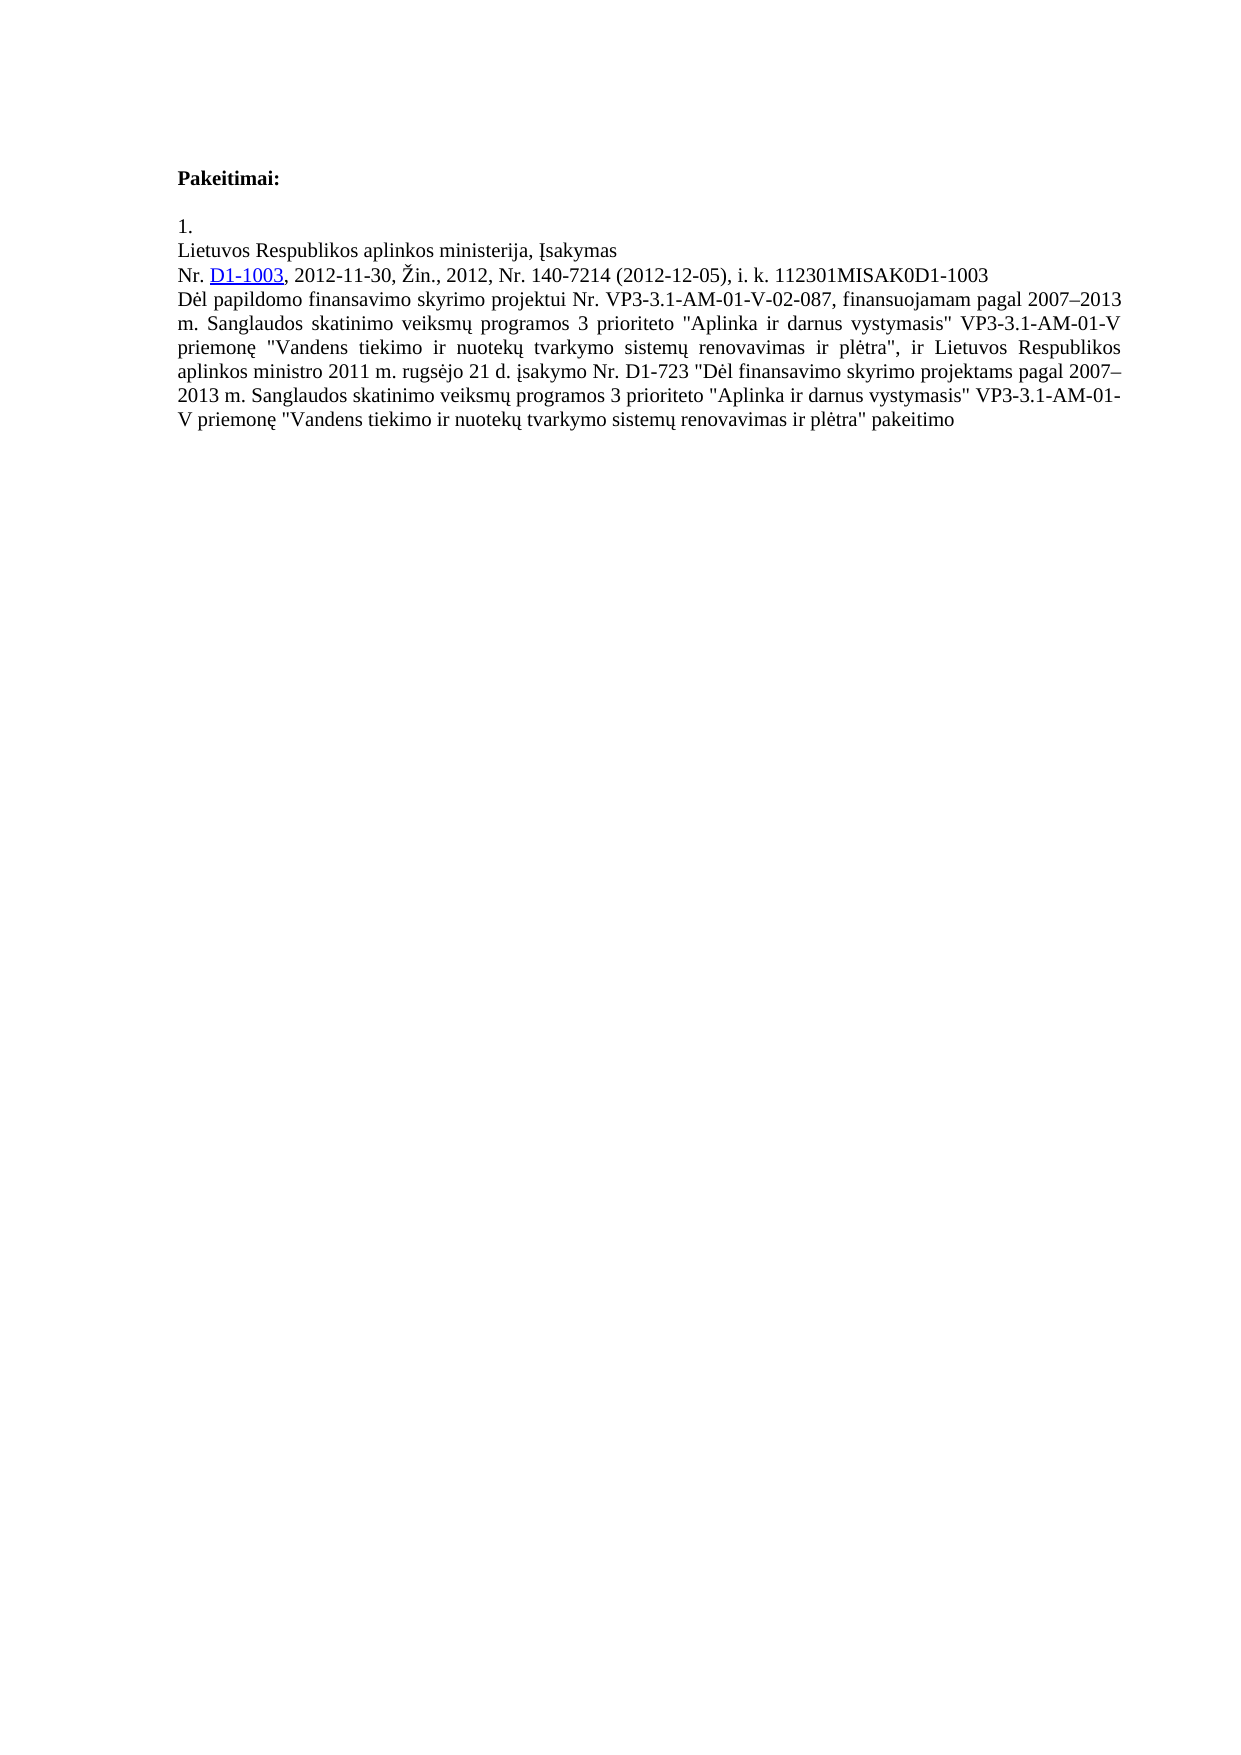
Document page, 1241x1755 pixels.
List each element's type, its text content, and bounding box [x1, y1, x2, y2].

text 1. [177, 214, 1122, 238]
text Dėl papildomo finansavimo skyrimo projektui Nr. VP3-3.1-AM-01-V-02-087, finansuojamam pagal 2007–2013 m. Sanglaudos skatinimo veiksmų programos 3 prioriteto "Aplinka ir darnus vystymasis" VP3-3.1-AM-01-V priemonę "Vandens tiekimo ir nuotekų tvarkymo sistemų renovavimas ir plėtra", ir Lietuvos Respublikos aplinkos ministro 2011 m. rugsėjo 21 d. įsakymo Nr. D1-723 "Dėl finansavimo skyrimo projektams pagal 2007–2013 m. Sanglaudos skatinimo veiksmų programos 3 prioriteto "Aplinka ir darnus vystymasis" VP3-3.1-AM-01-V priemonę "Vandens tiekimo ir nuotekų tvarkymo sistemų renovavimas ir plėtra" pakeitimo [177, 287, 1122, 431]
text Pakeitimai: [177, 166, 1122, 190]
text Nr. D1-1003, 2012-11-30, Žin., 2012, Nr. 140-7214 (2012-12-05), i. k. 112301MISAK0D1-1003 [177, 262, 1122, 287]
text Lietuvos Respublikos aplinkos ministerija, Įsakymas [177, 238, 1122, 262]
